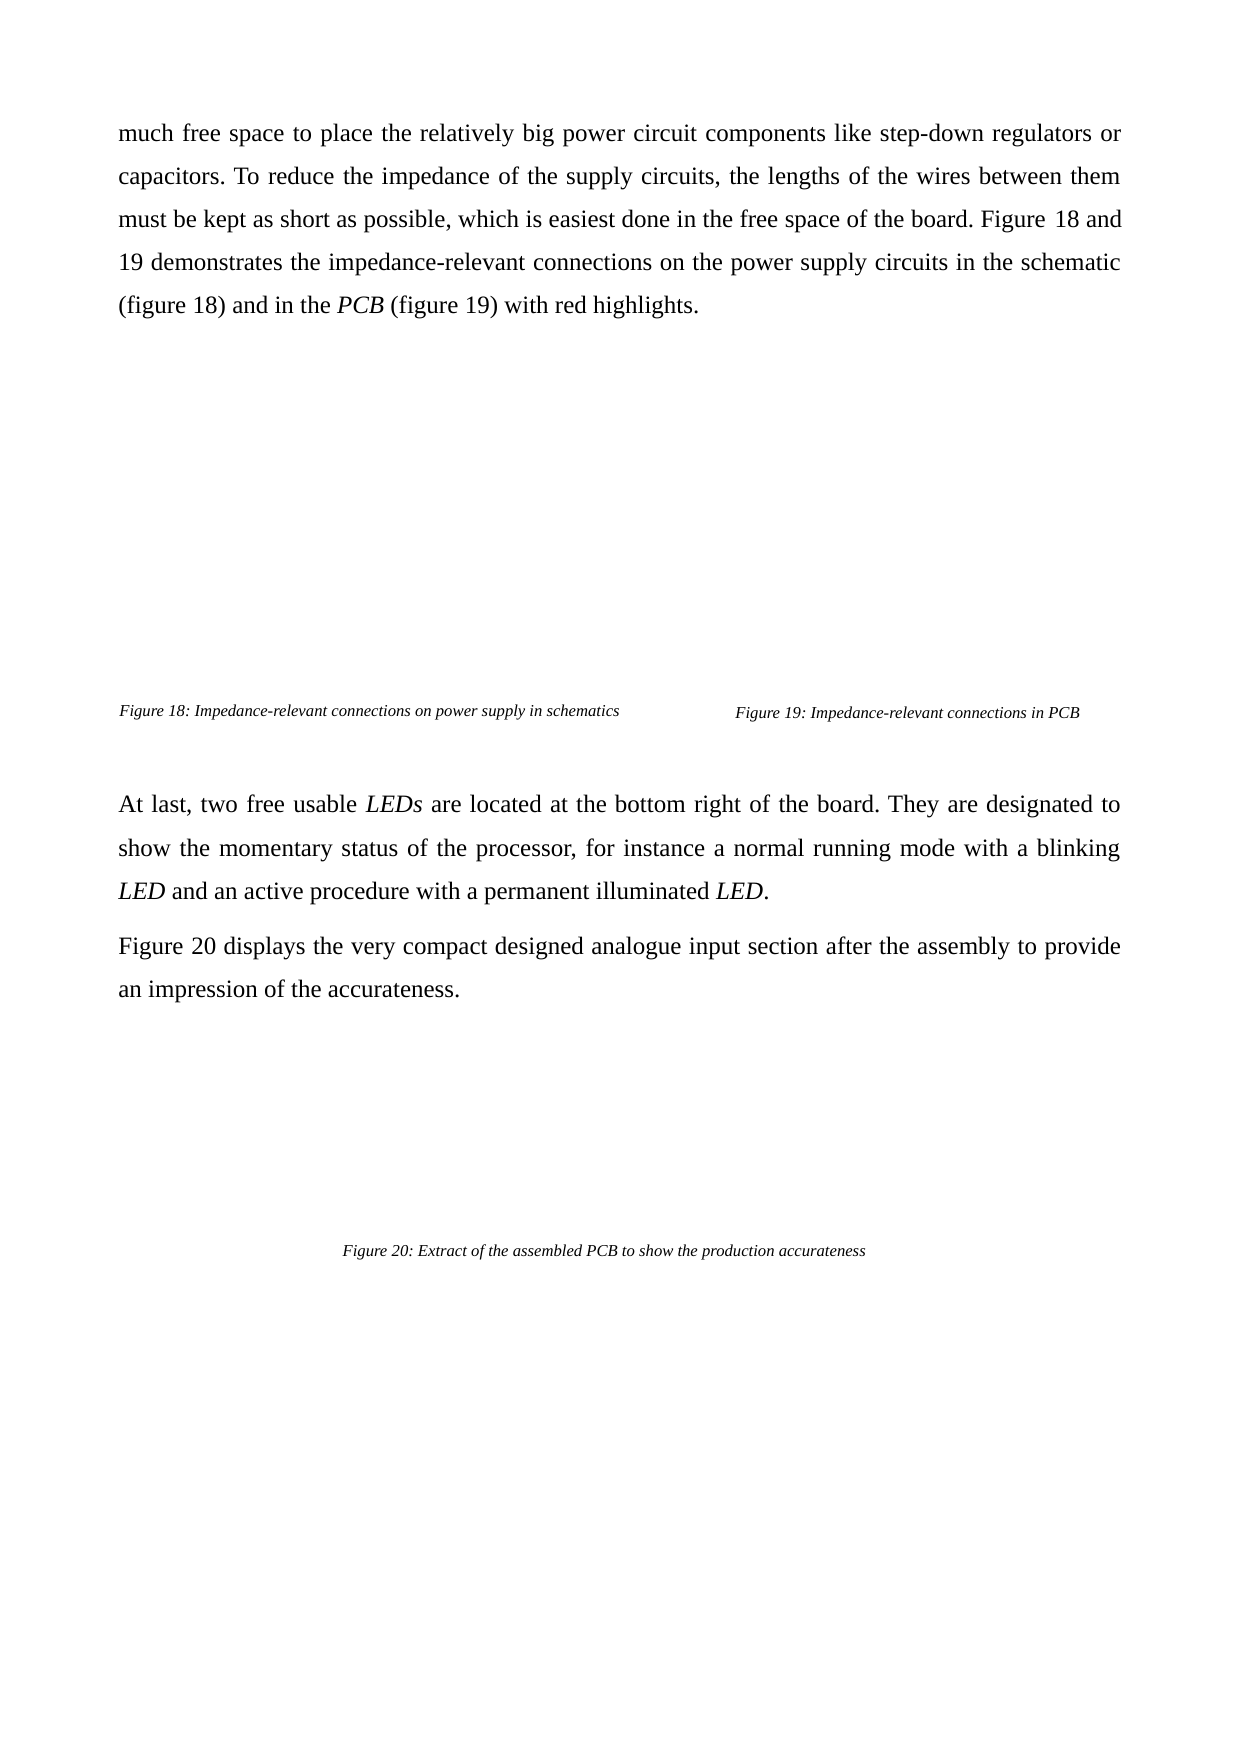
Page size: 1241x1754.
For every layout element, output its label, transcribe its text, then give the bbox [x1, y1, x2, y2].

text Figure 18: Impedance-relevant connections on power supply in schematics [119, 447, 703, 719]
text Figure 20: Extract of the assembled PCB to show the production accurateness [342, 1043, 898, 1260]
text much free space to place the relatively big power circuit components like step-down regulators or capacitors. To reduce the impedance of the supply circuits, the lengths of the wires between them must be kept as short as possible, which is easiest done in the free space of the board. Figure 18 and 19 demonstrates the impedance-relevant connections on the power supply circuits in the schematic (figure 18) and in the PCB (figure 19) with red highlights. [118, 118, 1122, 319]
text At last, two free usable LEDs are located at the bottom right of the board. They are designated to show the momentary status of the processor, for instance a normal running mode with a blinking LED and an active procedure with a permanent illuminated LED. [118, 789, 1122, 904]
text Figure 19: Impedance-relevant connections in PCB [735, 359, 1122, 722]
text Figure 20 displays the very compact designed analogue input section after the assembly to provide an impression of the accurateness. [118, 931, 1122, 1003]
